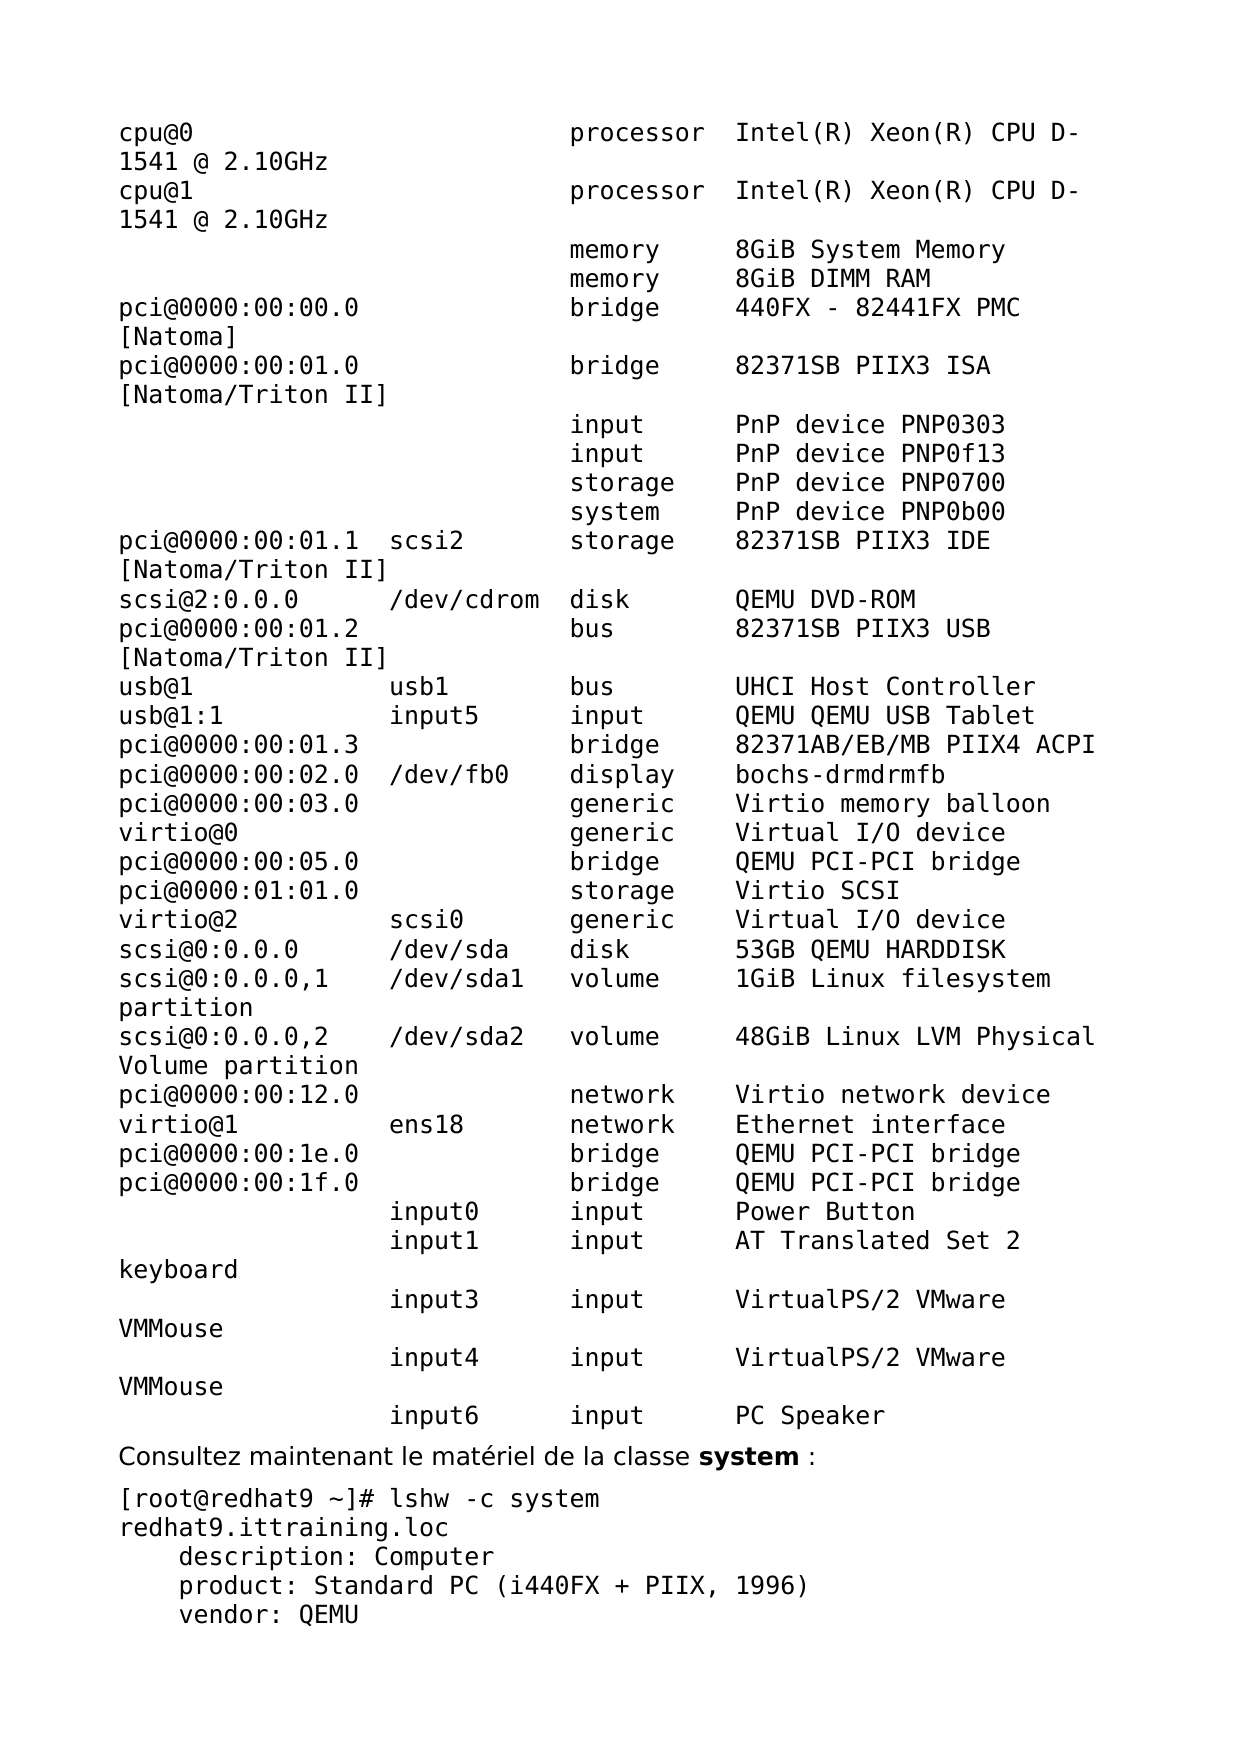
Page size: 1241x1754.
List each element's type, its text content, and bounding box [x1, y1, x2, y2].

text Consultez maintenant le matériel de la classe system : [118, 1442, 1122, 1472]
text [root@redhat9 ~]# lshw -c system redhat9.ittraining.loc description: Computer product: Standard PC (i440FX + PIIX, 1996) vendor: QEMU [118, 1484, 1122, 1630]
text cpu@0 processor Intel(R) Xeon(R) CPU D-1541 @ 2.10GHz cpu@1 processor Intel(R) Xeon(R) CPU D-1541 @ 2.10GHz memory 8GiB System Memory memory 8GiB DIMM RAM pci@0000:00:00.0 bridge 440FX - 82441FX PMC [Natoma] pci@0000:00:01.0 bridge 82371SB PIIX3 ISA [Natoma/Triton II] input PnP device PNP0303 input PnP device PNP0f13 storage PnP device PNP0700 system PnP device PNP0b00 pci@0000:00:01.1 scsi2 storage 82371SB PIIX3 IDE [Natoma/Triton II] scsi@2:0.0.0 /dev/cdrom disk QEMU DVD-ROM pci@0000:00:01.2 bus 82371SB PIIX3 USB [Natoma/Triton II] usb@1 usb1 bus UHCI Host Controller usb@1:1 input5 input QEMU QEMU USB Tablet pci@0000:00:01.3 bridge 82371AB/EB/MB PIIX4 ACPI pci@0000:00:02.0 /dev/fb0 display bochs-drmdrmfb pci@0000:00:03.0 generic Virtio memory balloon virtio@0 generic Virtual I/O device pci@0000:00:05.0 bridge QEMU PCI-PCI bridge pci@0000:01:01.0 storage Virtio SCSI virtio@2 scsi0 generic Virtual I/O device scsi@0:0.0.0 /dev/sda disk 53GB QEMU HARDDISK scsi@0:0.0.0,1 /dev/sda1 volume 1GiB Linux filesystem partition scsi@0:0.0.0,2 /dev/sda2 volume 48GiB Linux LVM Physical Volume partition pci@0000:00:12.0 network Virtio network device virtio@1 ens18 network Ethernet interface pci@0000:00:1e.0 bridge QEMU PCI-PCI bridge pci@0000:00:1f.0 bridge QEMU PCI-PCI bridge input0 input Power Button input1 input AT Translated Set 2 keyboard input3 input VirtualPS/2 VMware VMMouse input4 input VirtualPS/2 VMware VMMouse input6 input PC Speaker [118, 118, 1122, 1431]
